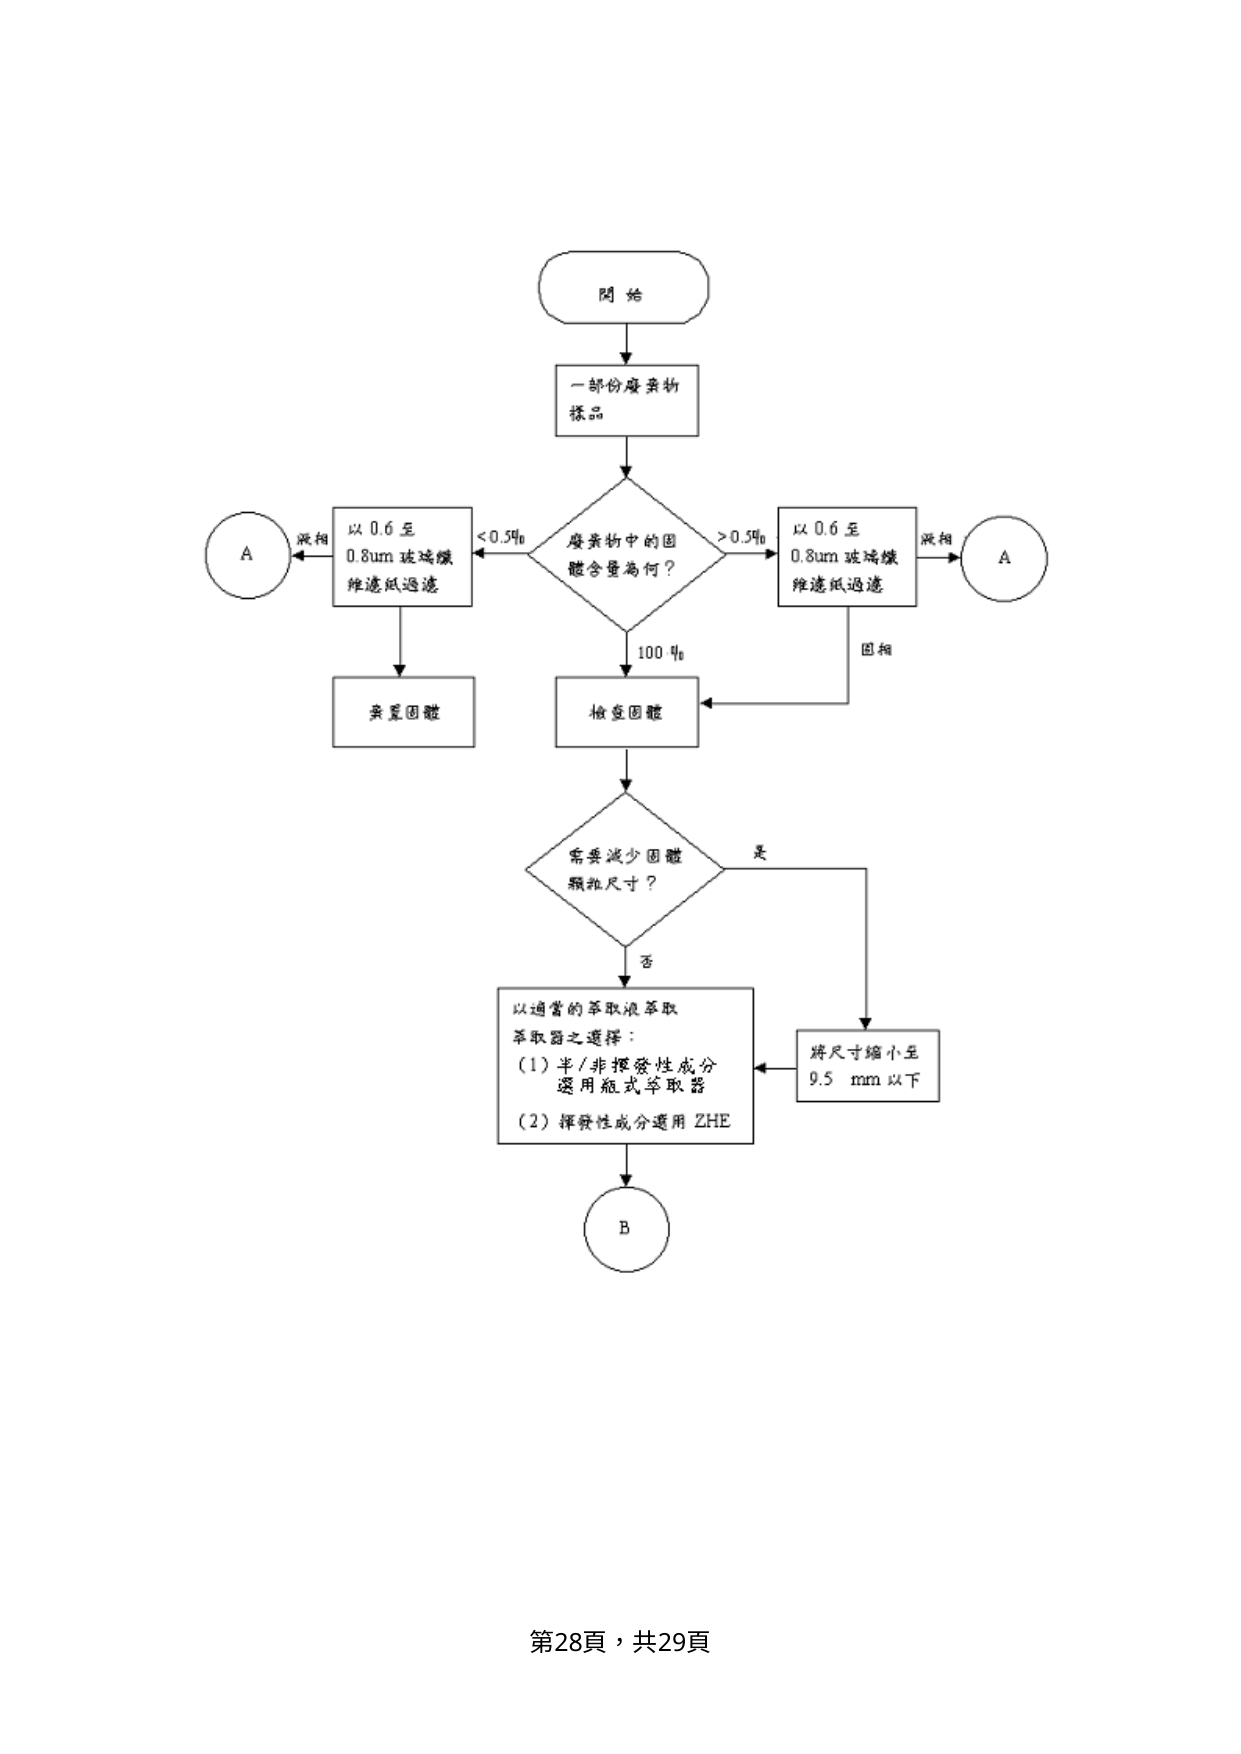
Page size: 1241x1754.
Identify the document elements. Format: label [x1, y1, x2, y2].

picture [187, 237, 1053, 1287]
